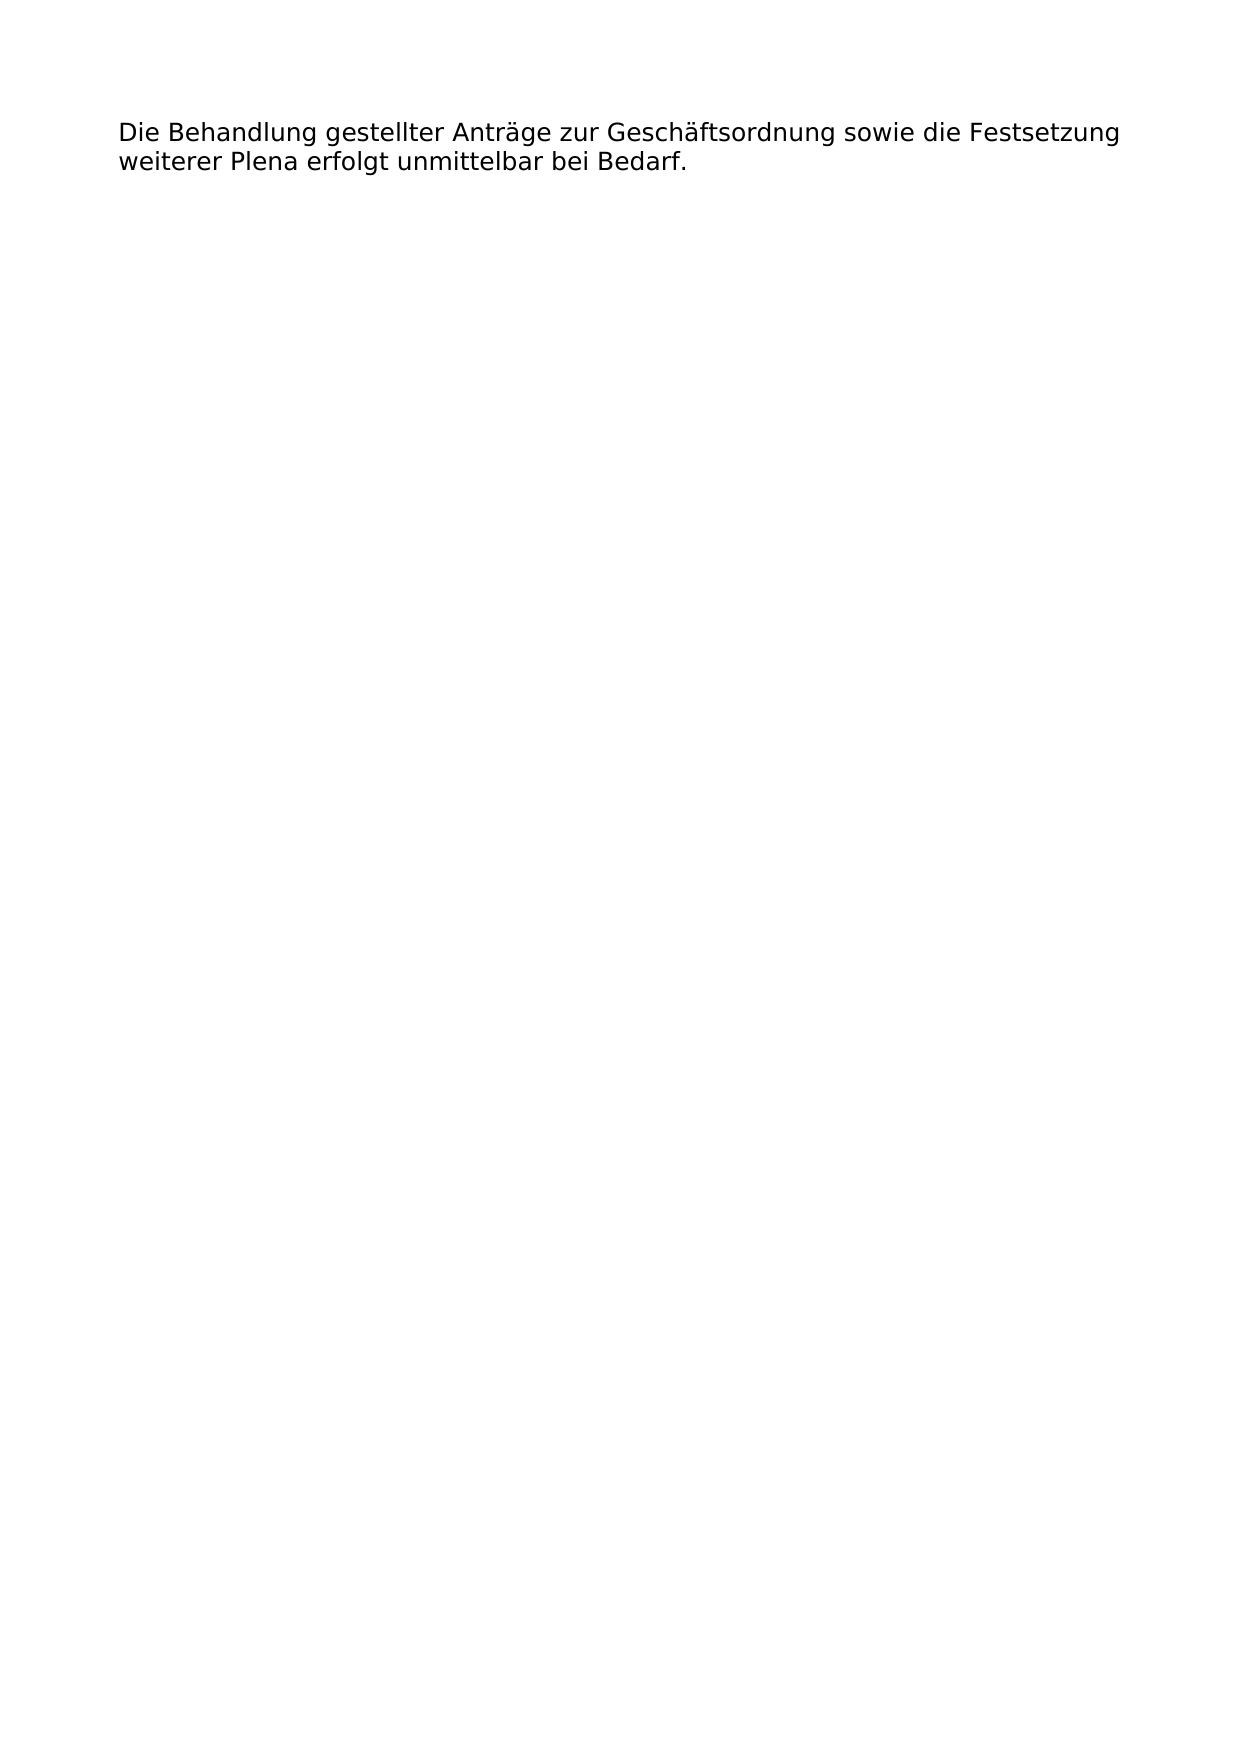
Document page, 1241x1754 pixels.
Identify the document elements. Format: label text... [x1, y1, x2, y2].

text Die Behandlung gestellter Anträge zur Geschäftsordnung sowie die Festsetzung weiterer Plena erfolgt unmittelbar bei Bedarf. [118, 118, 1122, 176]
